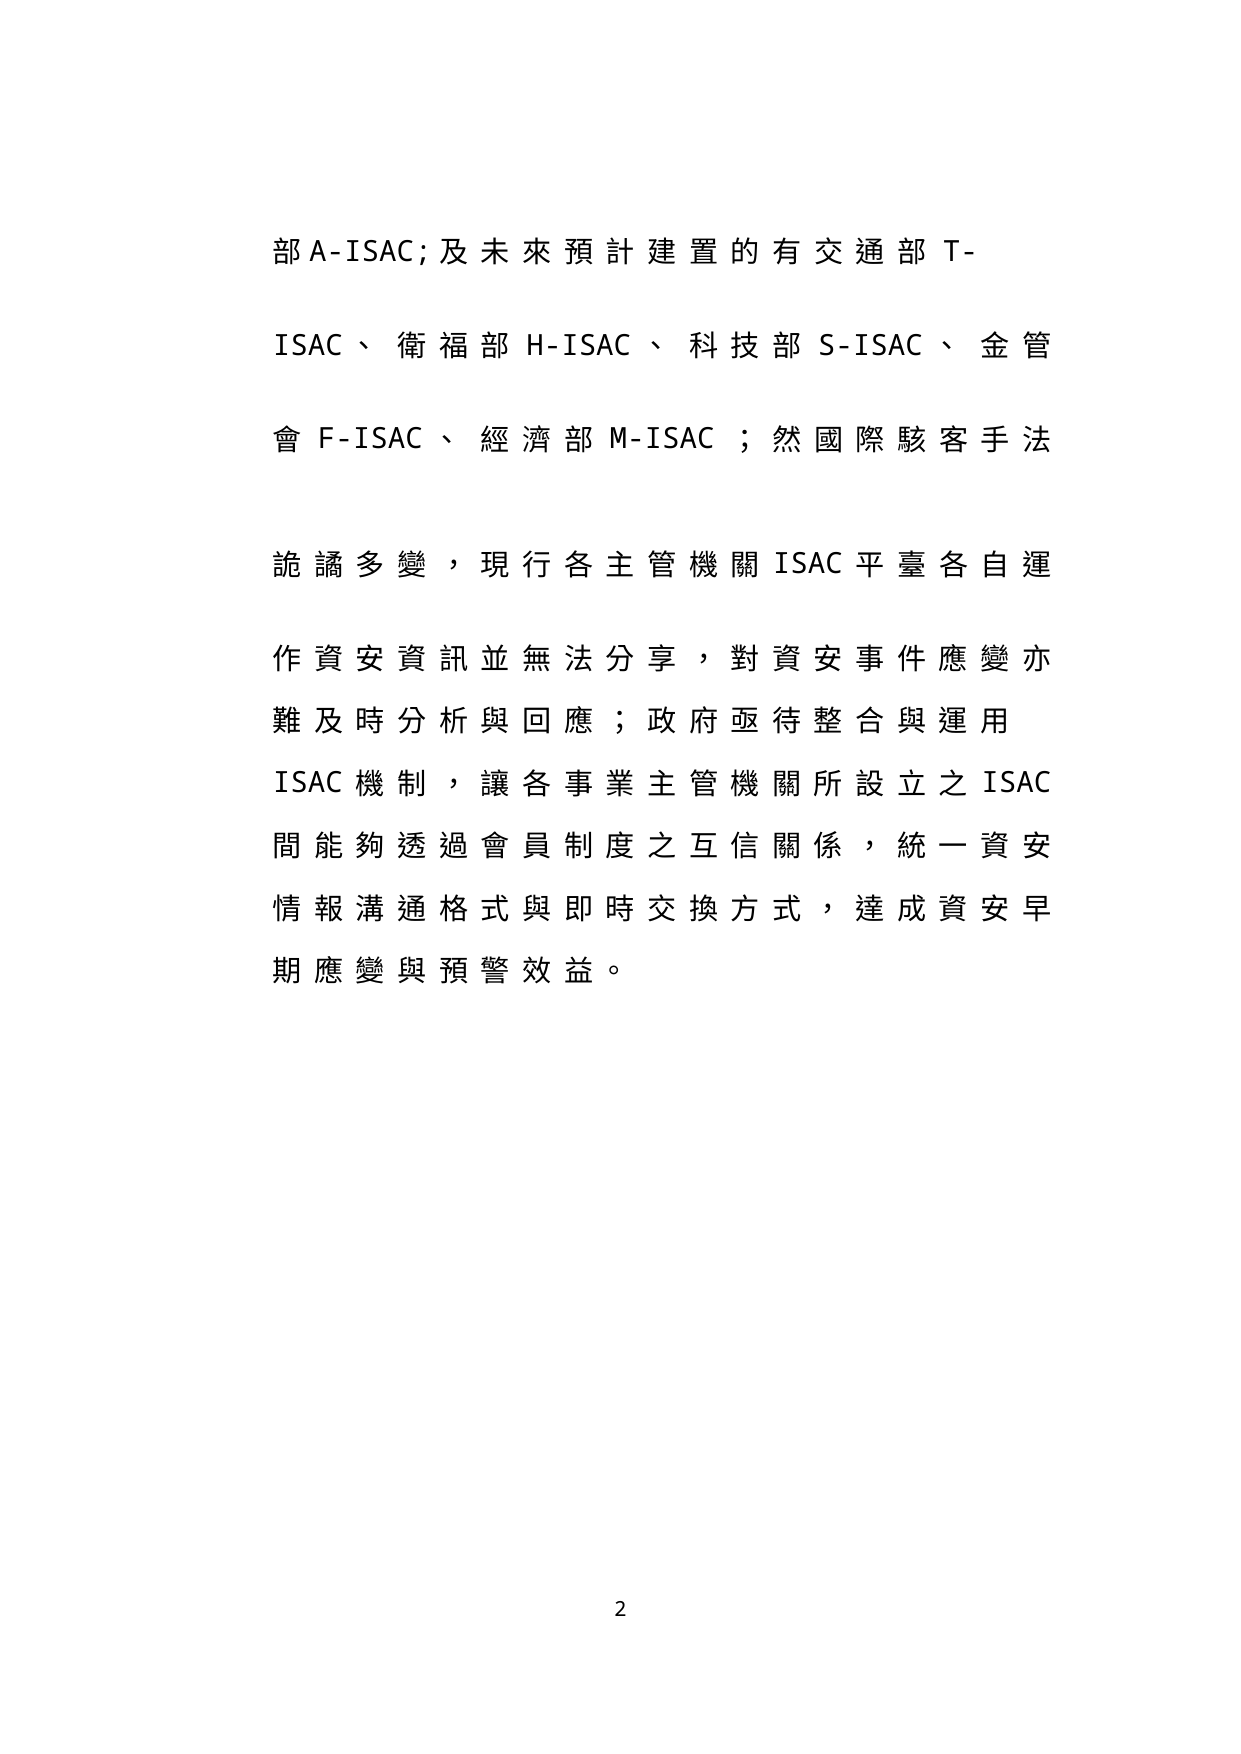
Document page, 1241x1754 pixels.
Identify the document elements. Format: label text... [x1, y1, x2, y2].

text 部A-ISAC;及未來預計建置的有交通部T-ISAC、衛福部H-ISAC、科技部S-ISAC、金管會F-ISAC、經濟部M-ISAC；然國際駭客手法詭譎多變，現行各主管機關ISAC平臺各自運作資安資訊並無法分享，對資安事件應變亦難及時分析與回應；政府亟待整合與運用ISAC機制，讓各事業主管機關所設立之ISAC間能夠透過會員制度之互信關係，統一資安情報溝通格式與即時交換方式，達成資安早期應變與預警效益。 [242, 177, 1058, 990]
